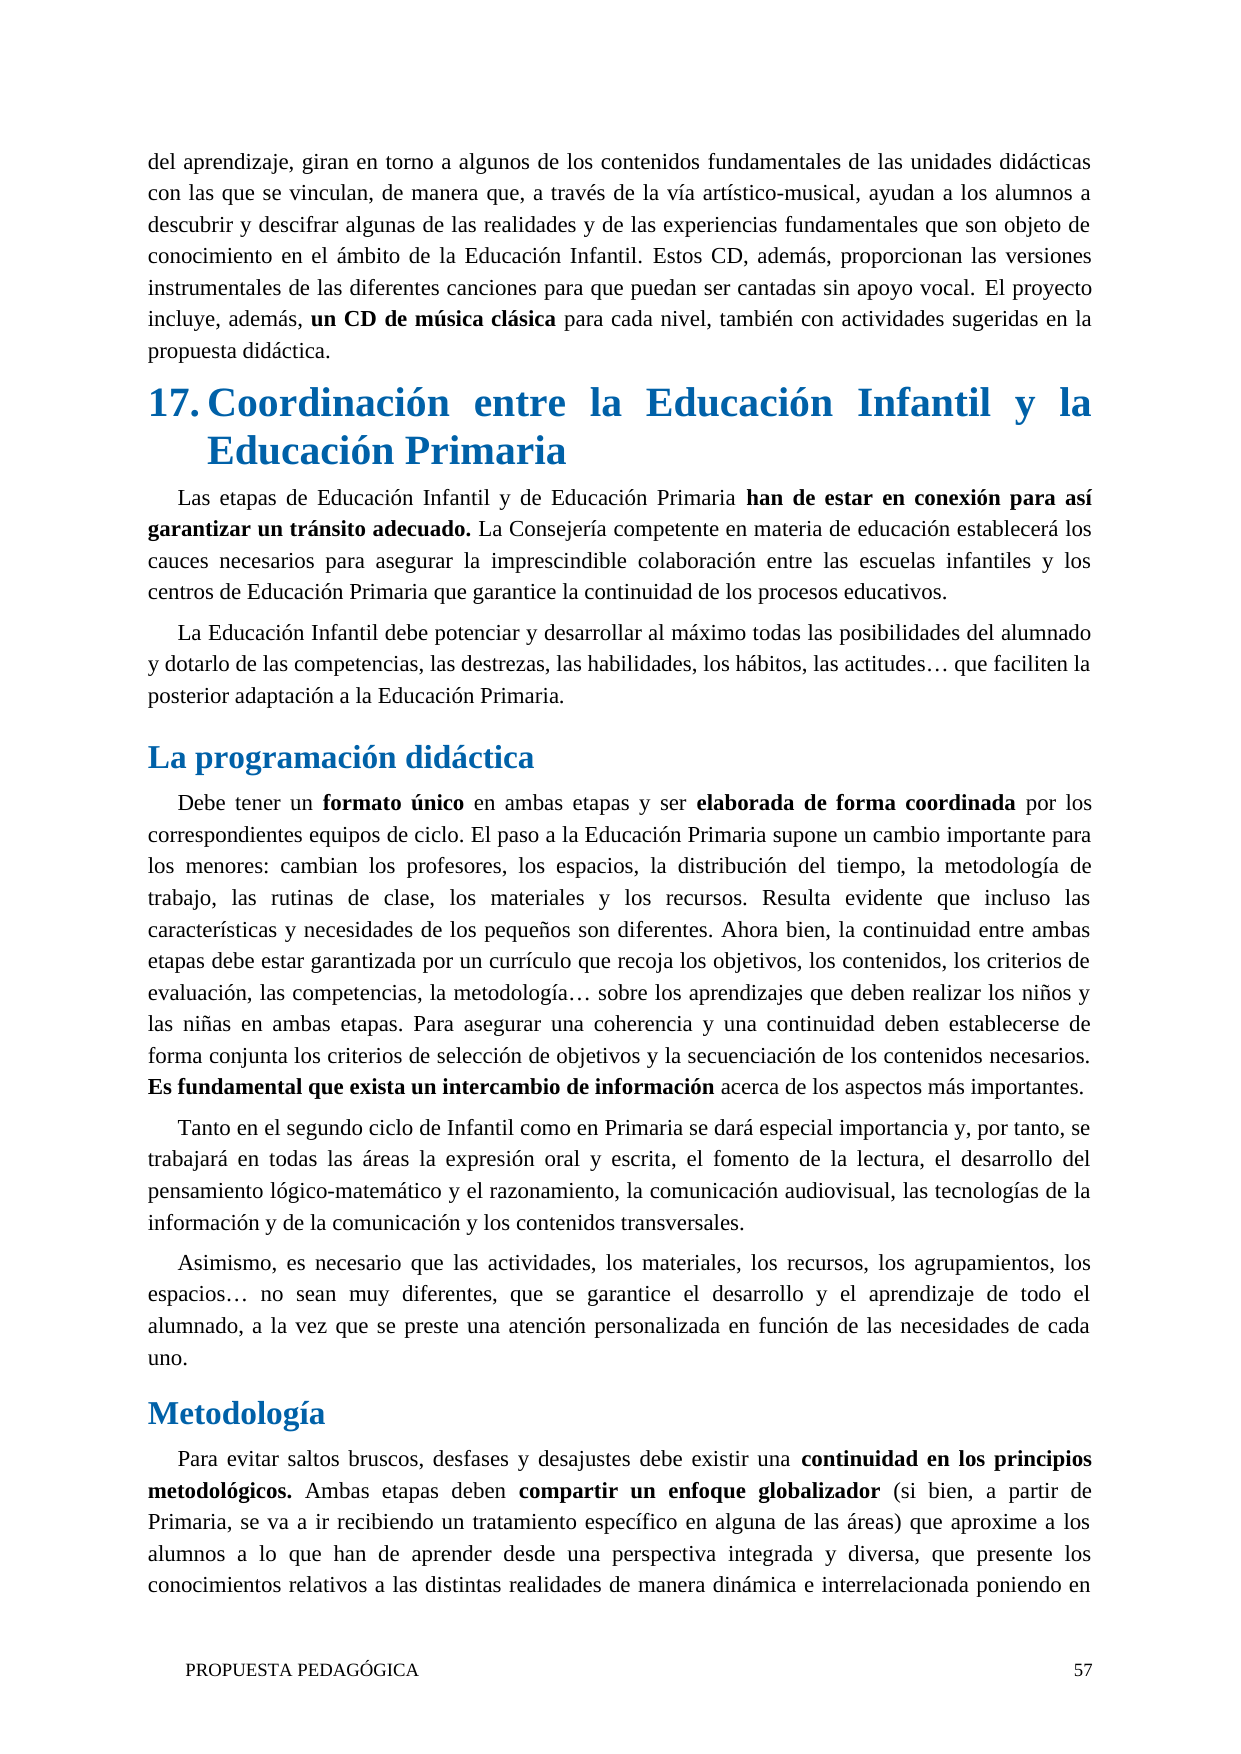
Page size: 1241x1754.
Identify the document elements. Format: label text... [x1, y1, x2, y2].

text La programación didáctica [148, 737, 1092, 776]
text Asimismo, es necesario que las actividades, los materiales, los recursos, los agrupamientos, los espacios… no sean muy diferentes, que se garantice el desarrollo y el aprendizaje de todo el alumnado, a la vez que se preste una atención personalizada en función de las necesidades de cada uno. [148, 1249, 1092, 1370]
text Debe tener un formato único en ambas etapas y ser elaborada de forma coordinada por los correspondientes equipos de ciclo. El paso a la Educación Primaria supone un cambio importante para los menores: cambian los profesores, los espacios, la distribución del tiempo, la metodología de trabajo, las rutinas de clase, los materiales y los recursos. Resulta evidente que incluso las características y necesidades de los pequeños son diferentes. Ahora bien, la continuidad entre ambas etapas debe estar garantizada por un currículo que recoja los objetivos, los contenidos, los criterios de evaluación, las competencias, la metodología… sobre los aprendizajes que deben realizar los niños y las niñas en ambas etapas. Para asegurar una coherencia y una continuidad deben establecerse de forma conjunta los criterios de selección de objetivos y la secuenciación de los contenidos necesarios. Es fundamental que exista un intercambio de información acerca de los aspectos más importantes. [148, 789, 1092, 1100]
text La Educación Infantil debe potenciar y desarrollar al máximo todas las posibilidades del alumnado y dotarlo de las competencias, las destrezas, las habilidades, los hábitos, las actitudes… que faciliten la posterior adaptación a la Educación Primaria. [148, 619, 1092, 708]
text Metodología [148, 1393, 1092, 1431]
text Tanto en el segundo ciclo de Infantil como en Primaria se dará especial importancia y, por tanto, se trabajará en todas las áreas la expresión oral y escrita, el fomento de la lectura, el desarrollo del pensamiento lógico-matemático y el razonamiento, la comunicación audiovisual, las tecnologías de la información y de la comunicación y los contenidos transversales. [148, 1114, 1092, 1235]
text 17. Coordinación entre la Educación Infantil y la Educación Primaria [148, 377, 1092, 473]
text Las etapas de Educación Infantil y de Educación Primaria han de estar en conexión para así garantizar un tránsito adecuado. La Consejería competente en materia de educación establecerá los cauces necesarios para asegurar la imprescindible colaboración entre las escuelas infantiles y los centros de Educación Primaria que garantice la continuidad de los procesos educativos. [148, 484, 1092, 605]
text del aprendizaje, giran en torno a algunos de los contenidos fundamentales de las unidades didácticas con las que se vinculan, de manera que, a través de la vía artístico-musical, ayudan a los alumnos a descubrir y descifrar algunas de las realidades y de las experiencias fundamentales que son objeto de conocimiento en el ámbito de la Educación Infantil. Estos CD, además, proporcionan las versiones instrumentales de las diferentes canciones para que puedan ser cantadas sin apoyo vocal. El proyecto incluye, además, un CD de música clásica para cada nivel, también con actividades sugeridas en la propuesta didáctica. [148, 148, 1092, 363]
text Para evitar saltos bruscos, desfases y desajustes debe existir una continuidad en los principios metodológicos. Ambas etapas deben compartir un enfoque globalizador (si bien, a partir de Primaria, se va a ir recibiendo un tratamiento específico en alguna de las áreas) que aproxime a los alumnos a lo que han de aprender desde una perspectiva integrada y diversa, que presente los conocimientos relativos a las distintas realidades de manera dinámica e interrelacionada poniendo en [148, 1445, 1092, 1598]
